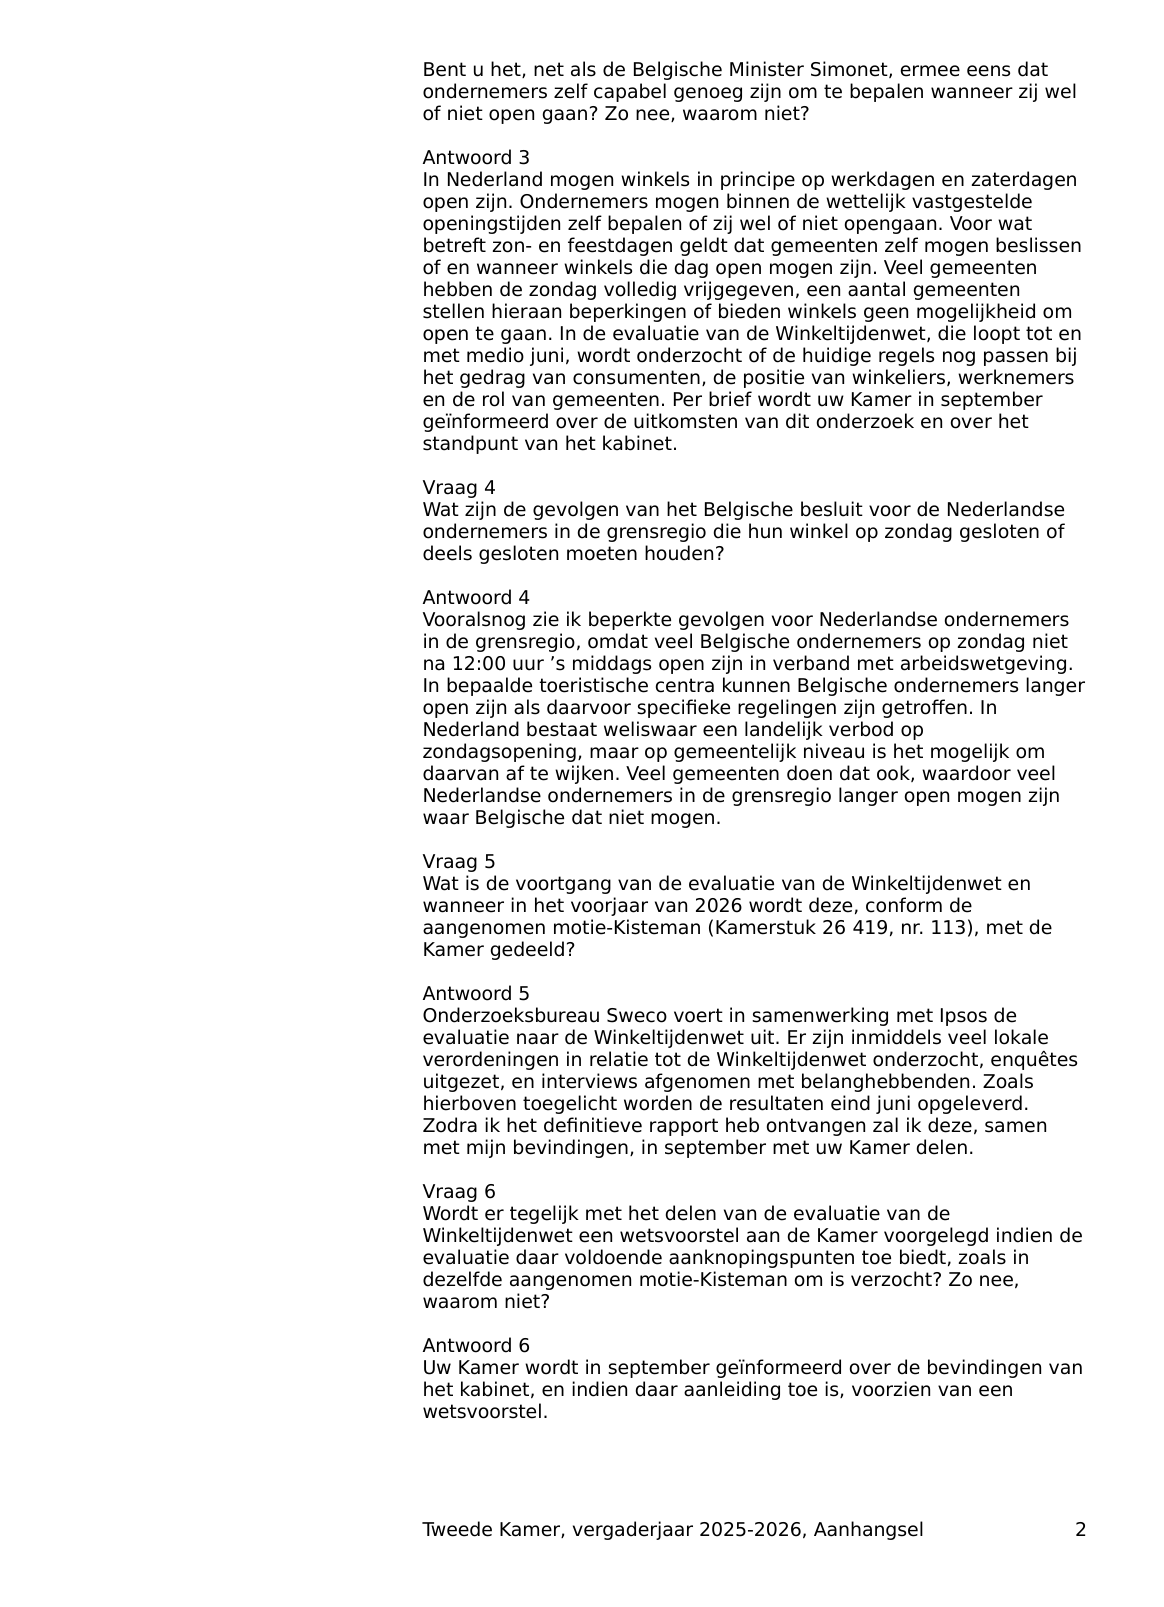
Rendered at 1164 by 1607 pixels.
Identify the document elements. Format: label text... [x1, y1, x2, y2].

text Wordt er tegelijk met het delen van de evaluatie van de Winkeltijdenwet een wetsvoorstel aan de Kamer voorgelegd indien de evaluatie daar voldoende aanknopingspunten toe biedt, zoals in dezelfde aangenomen motie-Kisteman om is verzocht? Zo nee, waarom niet? [422, 1203, 1087, 1313]
text Antwoord 6 [422, 1335, 1087, 1357]
text In Nederland mogen winkels in principe op werkdagen en zaterdagen open zijn. Ondernemers mogen binnen de wettelijk vastgestelde openingstijden zelf bepalen of zij wel of niet opengaan. Voor wat betreft zon- en feestdagen geldt dat gemeenten zelf mogen beslissen of en wanneer winkels die dag open mogen zijn. Veel gemeenten hebben de zondag volledig vrijgegeven, een aantal gemeenten stellen hieraan beperkingen of bieden winkels geen mogelijkheid om open te gaan. In de evaluatie van de Winkeltijdenwet, die loopt tot en met medio juni, wordt onderzocht of de huidige regels nog passen bij het gedrag van consumenten, de positie van winkeliers, werknemers en de rol van gemeenten. Per brief wordt uw Kamer in september geïnformeerd over de uitkomsten van dit onderzoek en over het standpunt van het kabinet. [422, 169, 1087, 455]
text Onderzoeksbureau Sweco voert in samenwerking met Ipsos de evaluatie naar de Winkeltijdenwet uit. Er zijn inmiddels veel lokale verordeningen in relatie tot de Winkeltijdenwet onderzocht, enquêtes uitgezet, en interviews afgenomen met belanghebbenden. Zoals hierboven toegelicht worden de resultaten eind juni opgeleverd. Zodra ik het definitieve rapport heb ontvangen zal ik deze, samen met mijn bevindingen, in september met uw Kamer delen. [422, 1005, 1087, 1159]
text Uw Kamer wordt in september geïnformeerd over de bevindingen van het kabinet, en indien daar aanleiding toe is, voorzien van een wetsvoorstel. [422, 1357, 1087, 1423]
text Vraag 4 [422, 477, 1087, 499]
text Vooralsnog zie ik beperkte gevolgen voor Nederlandse ondernemers in de grensregio, omdat veel Belgische ondernemers op zondag niet na 12:00 uur ’s middags open zijn in verband met arbeidswetgeving. In bepaalde toeristische centra kunnen Belgische ondernemers langer open zijn als daarvoor specifieke regelingen zijn getroffen. In Nederland bestaat weliswaar een landelijk verbod op zondagsopening, maar op gemeentelijk niveau is het mogelijk om daarvan af te wijken. Veel gemeenten doen dat ook, waardoor veel Nederlandse ondernemers in de grensregio langer open mogen zijn waar Belgische dat niet mogen. [422, 609, 1087, 829]
text Vraag 6 [422, 1181, 1087, 1203]
text Antwoord 5 [422, 983, 1087, 1005]
text Vraag 5 [422, 851, 1087, 873]
text Wat zijn de gevolgen van het Belgische besluit voor de Nederlandse ondernemers in de grensregio die hun winkel op zondag gesloten of deels gesloten moeten houden? [422, 499, 1087, 565]
text Antwoord 4 [422, 587, 1087, 609]
text Antwoord 3 [422, 147, 1087, 169]
text Bent u het, net als de Belgische Minister Simonet, ermee eens dat ondernemers zelf capabel genoeg zijn om te bepalen wanneer zij wel of niet open gaan? Zo nee, waarom niet? [422, 59, 1087, 125]
text Wat is de voortgang van de evaluatie van de Winkeltijdenwet en wanneer in het voorjaar van 2026 wordt deze, conform de aangenomen motie-Kisteman (Kamerstuk 26 419, nr. 113), met de Kamer gedeeld? [422, 873, 1087, 961]
